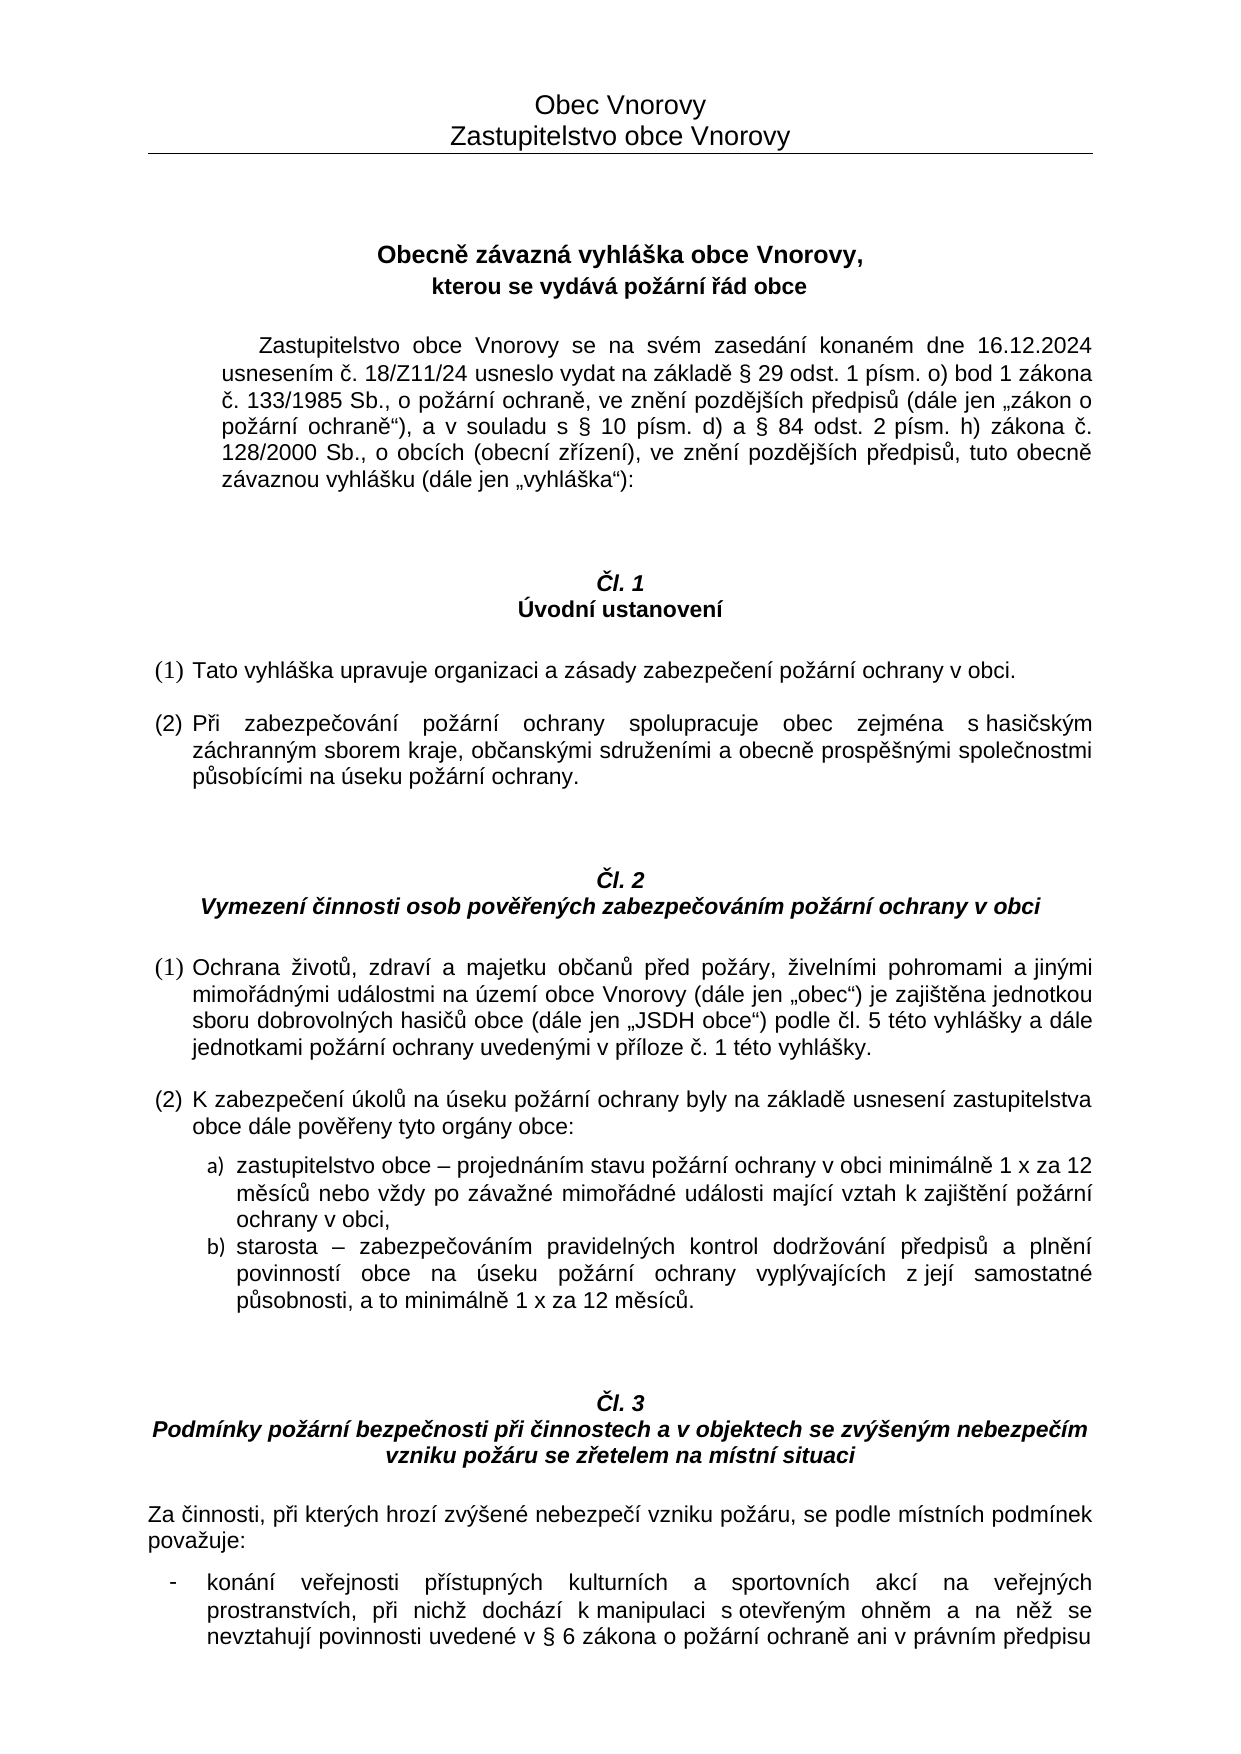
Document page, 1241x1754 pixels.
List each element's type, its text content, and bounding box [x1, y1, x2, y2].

list Při zabezpečování požární ochrany spolupracuje obec zejména s hasičským záchranným sborem kraje, občanskými sdruženími a obecně prospěšnými společnostmi působícími na úseku požární ochrany. [154, 710, 1093, 789]
subtitle Čl. 3 Podmínky požární bezpečnosti při činnostech a v objektech se zvýšeným nebezpečím vzniku požáru se zřetelem na místní situaci [148, 1389, 1093, 1468]
list zastupitelstvo obce – projednáním stavu požární ochrany v obci minimálně 1 x za 12 měsíců nebo vždy po závažné mimořádné události mající vztah k zajištění požární ochrany v obci, [207, 1152, 1093, 1232]
list K zabezpečení úkolů na úseku požární ochrany byly na základě usnesení zastupitelstva obce dále pověřeny tyto orgány obce: [154, 1086, 1093, 1139]
text Zastupitelstvo obce Vnorovy [148, 120, 1093, 153]
list konání veřejnosti přístupných kulturních a sportovních akcí na veřejných prostranstvích, při nichž dochází k manipulaci s otevřeným ohněm a na něž se nevztahují povinnosti uvedené v § 6 zákona o požární ochraně ani v právním předpisu kraje či obce vydanému k zabezpečení požární ochrany při akcích, kterých se zúčastňuje větší počet osob. [169, 1566, 1093, 1649]
text Za činnosti, při kterých hrozí zvýšené nebezpečí vzniku požáru, se podle místních podmínek považuje: [148, 1501, 1093, 1554]
list Tato vyhláška upravuje organizaci a zásady zabezpečení požární ochrany v obci. [154, 655, 1093, 684]
list starosta – zabezpečováním pravidelných kontrol dodržování předpisů a plnění povinností obce na úseku požární ochrany vyplývajících z její samostatné působnosti, a to minimálně 1 x za 12 měsíců. [207, 1232, 1093, 1313]
subtitle Čl. 2 Vymezení činnosti osob pověřených zabezpečováním požární ochrany v obci [148, 867, 1093, 920]
text Obecně závazná vyhláška obce Vnorovy, [148, 239, 1093, 268]
text Zastupitelstvo obce Vnorovy se na svém zasedání konaném dne 16.12.2024 usnesením č. 18/Z11/24 usneslo vydat na základě § 29 odst. 1 písm. o) bod 1 zákona č. 133/1985 Sb., o požární ochraně, ve znění pozdějších předpisů (dále jen „zákon o požární ochraně“), a v souladu s § 10 písm. d) a § 84 odst. 2 písm. h) zákona č. 128/2000 Sb., o obcích (obecní zřízení), ve znění pozdějších předpisů, tuto obecně závaznou vyhlášku (dále jen „vyhláška“): [221, 332, 1093, 492]
list Ochrana životů, zdraví a majetku občanů před požáry, živelními pohromami a jinými mimořádnými událostmi na území obce Vnorovy (dále jen „obec“) je zajištěna jednotkou sboru dobrovolných hasičů obce (dále jen „JSDH obce“) podle čl. 5 této vyhlášky a dále jednotkami požární ochrany uvedenými v příloze č. 1 této vyhlášky. [154, 952, 1093, 1060]
text kterou se vydává požární řád obce [221, 273, 1093, 299]
text Obec Vnorovy [148, 89, 1093, 120]
subtitle Čl. 1 Úvodní ustanovení [148, 570, 1093, 622]
